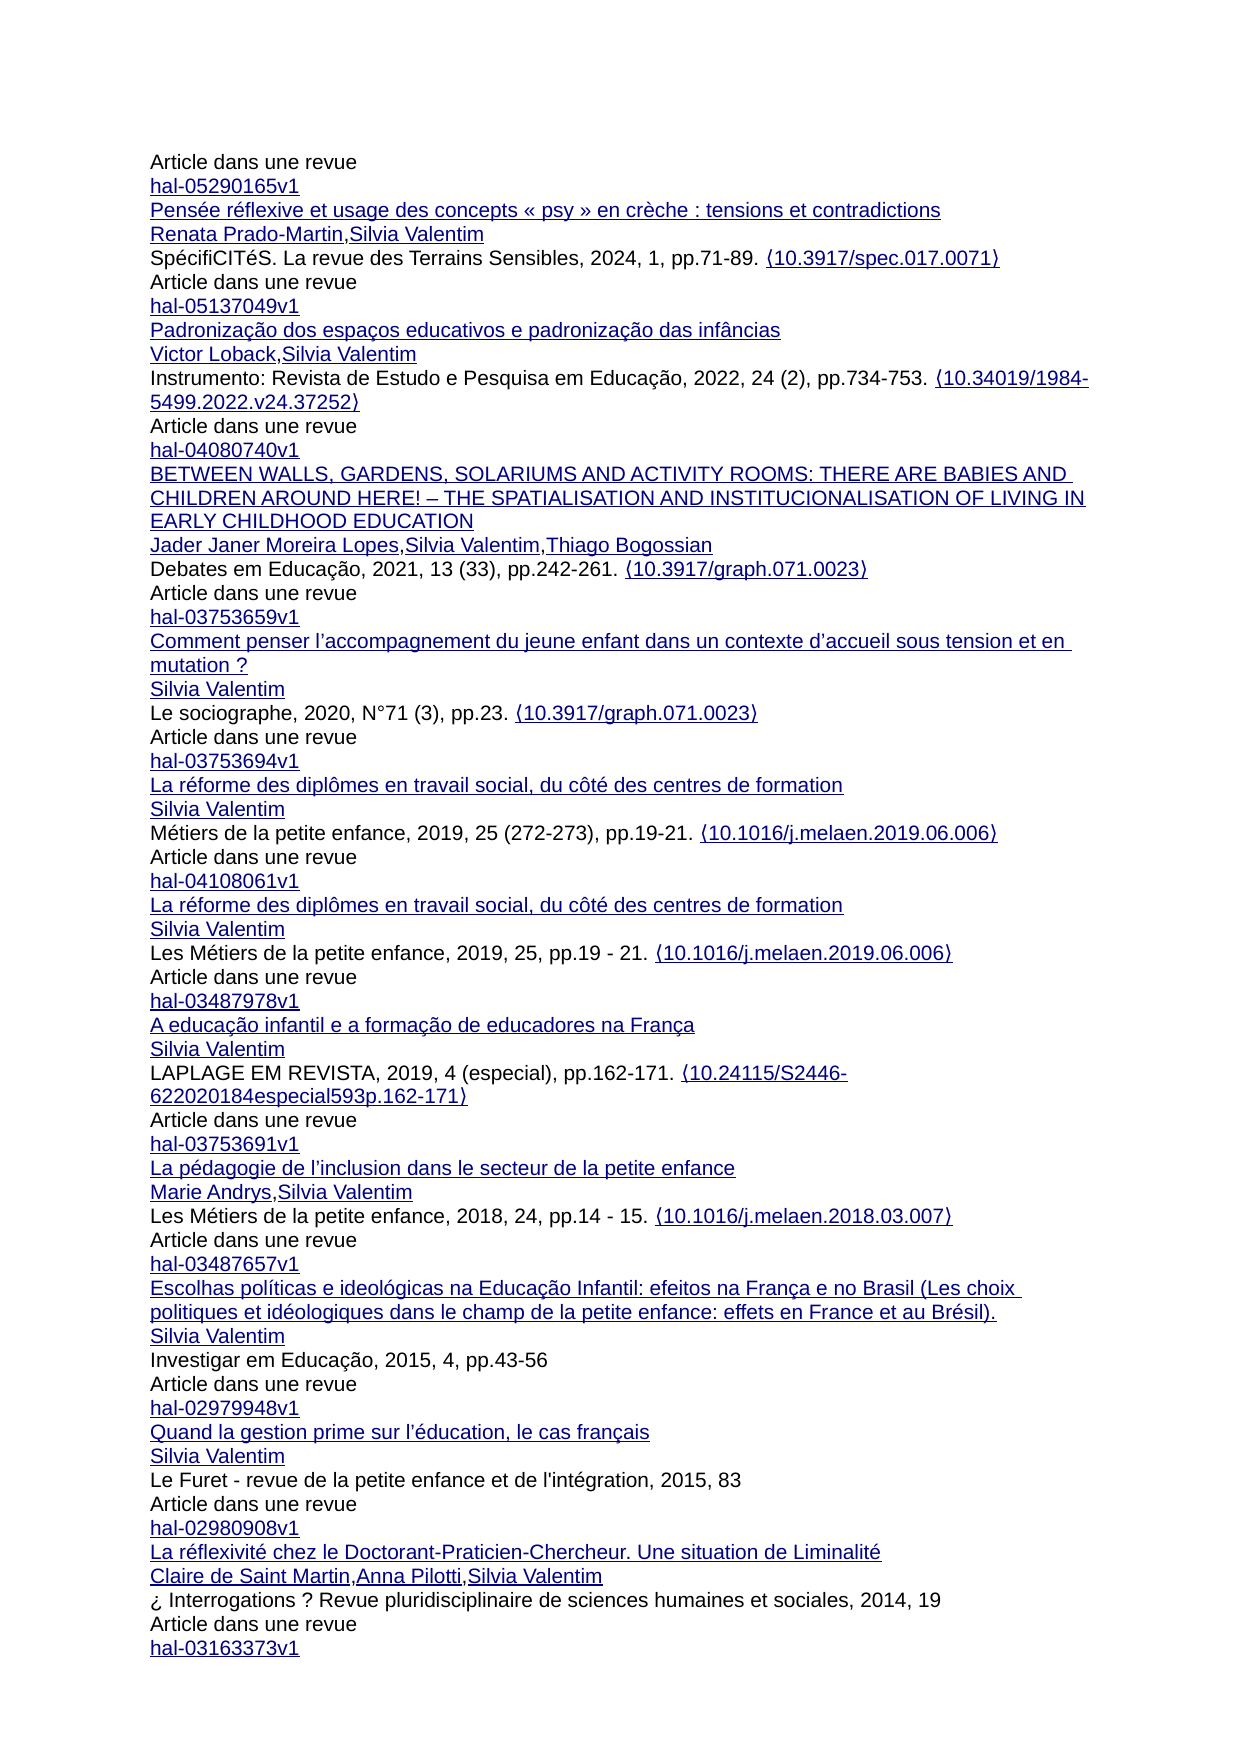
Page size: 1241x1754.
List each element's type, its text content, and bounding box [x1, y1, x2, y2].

table_cell BETWEEN WALLS, GARDENS, SOLARIUMS AND ACTIVITY ROOMS: THERE ARE BABIES AND CHILDREN AROUND HERE! – THE SPATIALISATION AND INSTITUCIONALISATION OF LIVING IN EARLY CHILDHOOD EDUCATION Jader Janer Moreira Lopes,Silvia Valentim,Thiago Bogossian Debates em Educação, 2021, 13 (33), pp.242-261. ⟨10.3917/graph.071.0023⟩ Article dans une revue hal-03753659v1 [150, 461, 1090, 629]
table_cell La réforme des diplômes en travail social, du côté des centres de formation Silvia Valentim Les Métiers de la petite enfance, 2019, 25, pp.19 - 21. ⟨10.1016/j.melaen.2019.06.006⟩ Article dans une revue hal-03487978v1 [150, 893, 1090, 1012]
table_cell La pédagogie de l’inclusion dans le secteur de la petite enfance Marie Andrys,Silvia Valentim Les Métiers de la petite enfance, 2018, 24, pp.14 - 15. ⟨10.1016/j.melaen.2018.03.007⟩ Article dans une revue hal-03487657v1 [150, 1156, 1090, 1276]
table_cell Quand la gestion prime sur l’éducation, le cas français Silvia Valentim Le Furet - revue de la petite enfance et de l'intégration, 2015, 83 Article dans une revue hal-02980908v1 [150, 1420, 1090, 1539]
table_cell La réforme des diplômes en travail social, du côté des centres de formation Silvia Valentim Métiers de la petite enfance, 2019, 25 (272-273), pp.19-21. ⟨10.1016/j.melaen.2019.06.006⟩ Article dans une revue hal-04108061v1 [150, 773, 1090, 893]
table_cell Comment penser l’accompagnement du jeune enfant dans un contexte d’accueil sous tension et en mutation ? Silvia Valentim Le sociographe, 2020, N°71 (3), pp.23. ⟨10.3917/graph.071.0023⟩ Article dans une revue hal-03753694v1 [150, 629, 1090, 773]
table_cell Padronização dos espaços educativos e padronização das infâncias Victor Loback,Silvia Valentim Instrumento: Revista de Estudo e Pesquisa em Educação, 2022, 24 (2), pp.734-753. ⟨10.34019/1984-5499.2022.v24.37252⟩ Article dans une revue hal-04080740v1 [150, 318, 1090, 461]
table_header Article dans une revue hal-05290165v1 [150, 150, 1090, 198]
table_cell Escolhas políticas e ideológicas na Educação Infantil: efeitos na França e no Brasil (Les choix politiques et idéologiques dans le champ de la petite enfance: effets en France et au Brésil). Silvia Valentim Investigar em Educação, 2015, 4, pp.43-56 Article dans une revue hal-02979948v1 [150, 1276, 1090, 1420]
table_cell Pensée réflexive et usage des concepts « psy » en crèche : tensions et contradictions Renata Prado-Martin,Silvia Valentim SpécifiCITéS. La revue des Terrains Sensibles, 2024, 1, pp.71-89. ⟨10.3917/spec.017.0071⟩ Article dans une revue hal-05137049v1 [150, 198, 1090, 318]
table_cell La réflexivité chez le Doctorant-Praticien-Chercheur. Une situation de Liminalité Claire de Saint Martin,Anna Pilotti,Silvia Valentim ¿ Interrogations ? Revue pluridisciplinaire de sciences humaines et sociales, 2014, 19 Article dans une revue hal-03163373v1 [150, 1540, 1090, 1659]
table_cell A educação infantil e a formação de educadores na França Silvia Valentim LAPLAGE EM REVISTA, 2019, 4 (especial), pp.162-171. ⟨10.24115/S2446-622020184especial593p.162-171⟩ Article dans une revue hal-03753691v1 [150, 1013, 1090, 1156]
